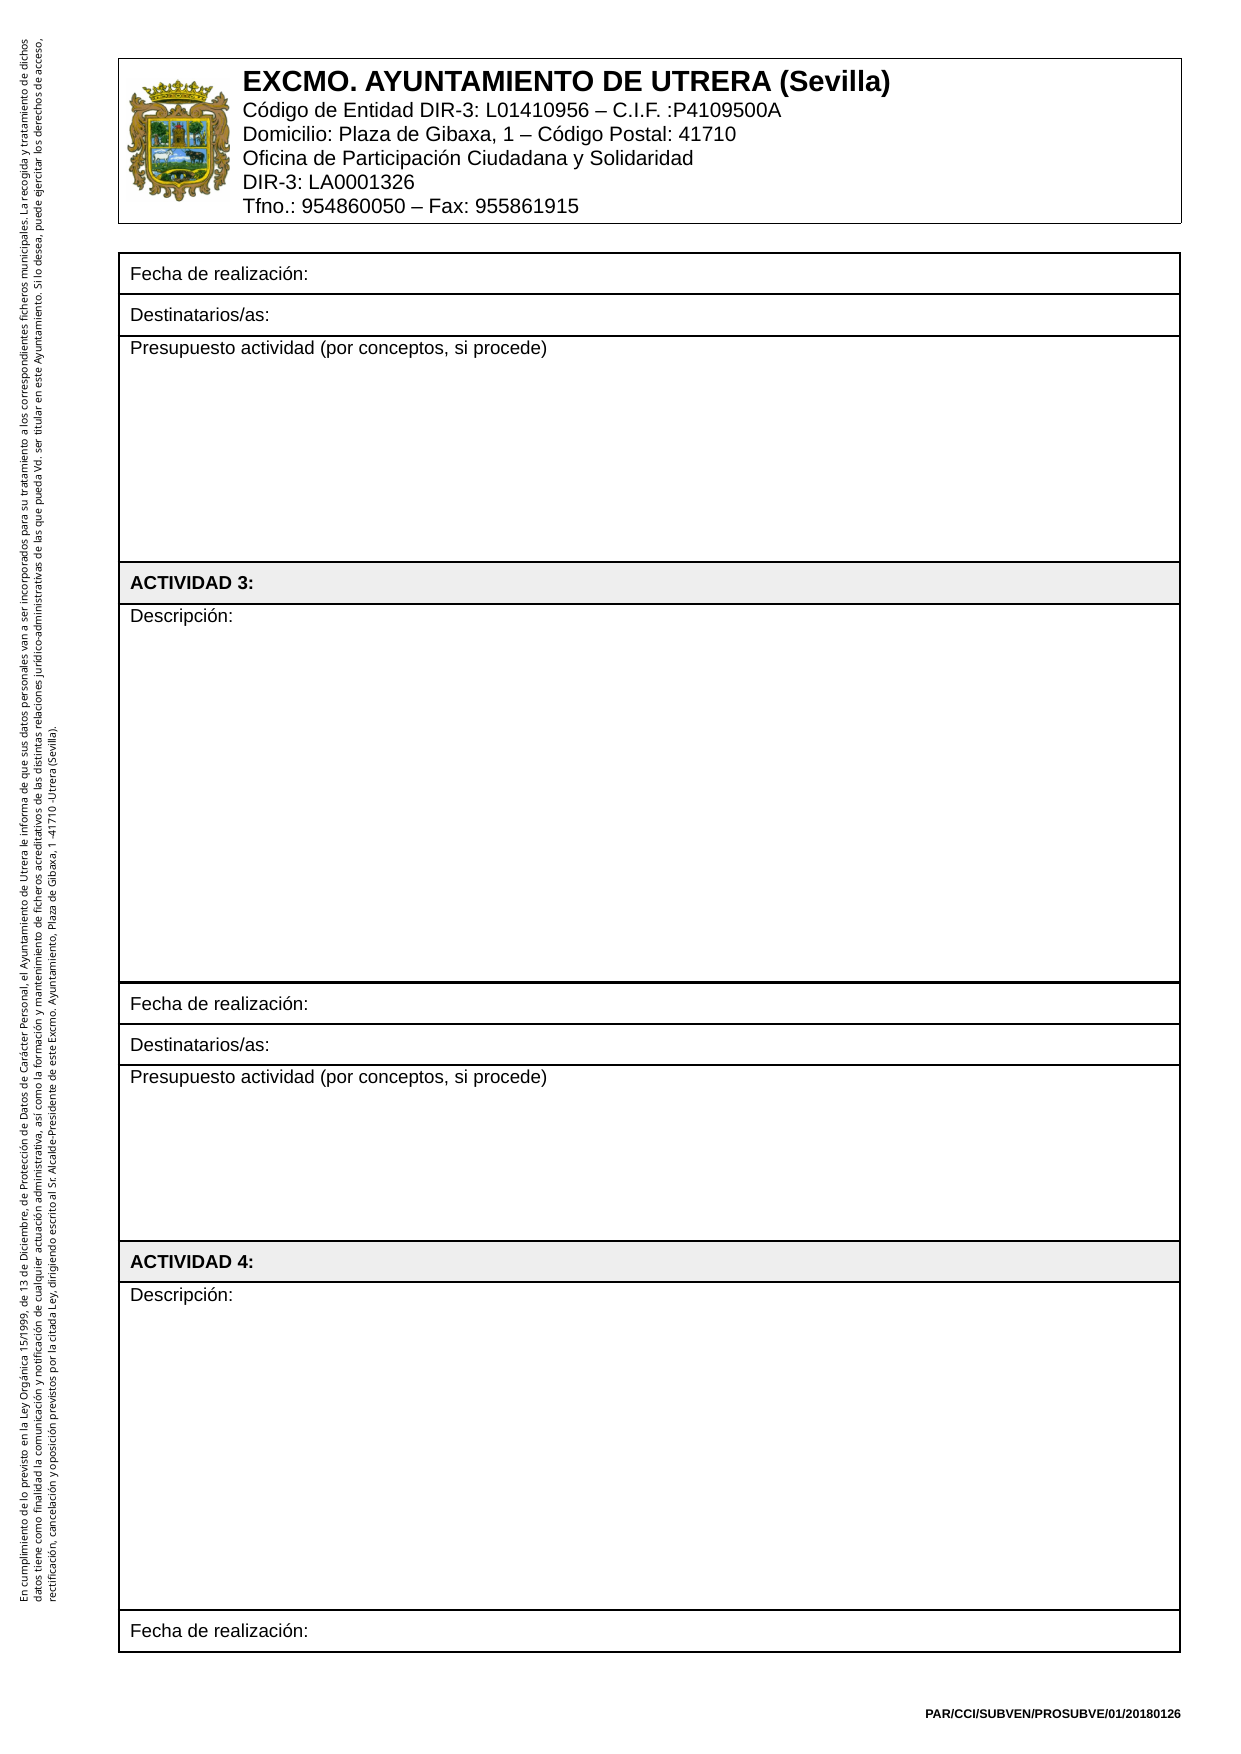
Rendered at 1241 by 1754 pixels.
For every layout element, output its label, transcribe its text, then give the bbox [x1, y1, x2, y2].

table_cell Fecha de realización: [120, 254, 1179, 293]
table_cell ACTIVIDAD 3: [120, 563, 1179, 603]
table_cell Fecha de realización: [120, 1611, 1179, 1651]
table_cell Presupuesto actividad (por conceptos, si procede) [120, 337, 1179, 561]
table_cell Destinatarios/as: [120, 295, 1179, 335]
table_cell Descripción: [120, 605, 1179, 981]
table_cell ACTIVIDAD 4: [120, 1242, 1179, 1281]
table_cell Presupuesto actividad (por conceptos, si procede) [120, 1066, 1179, 1240]
table_cell Fecha de realización: [120, 984, 1179, 1023]
table_cell Destinatarios/as: [120, 1025, 1179, 1064]
table_cell Descripción: [120, 1283, 1179, 1609]
